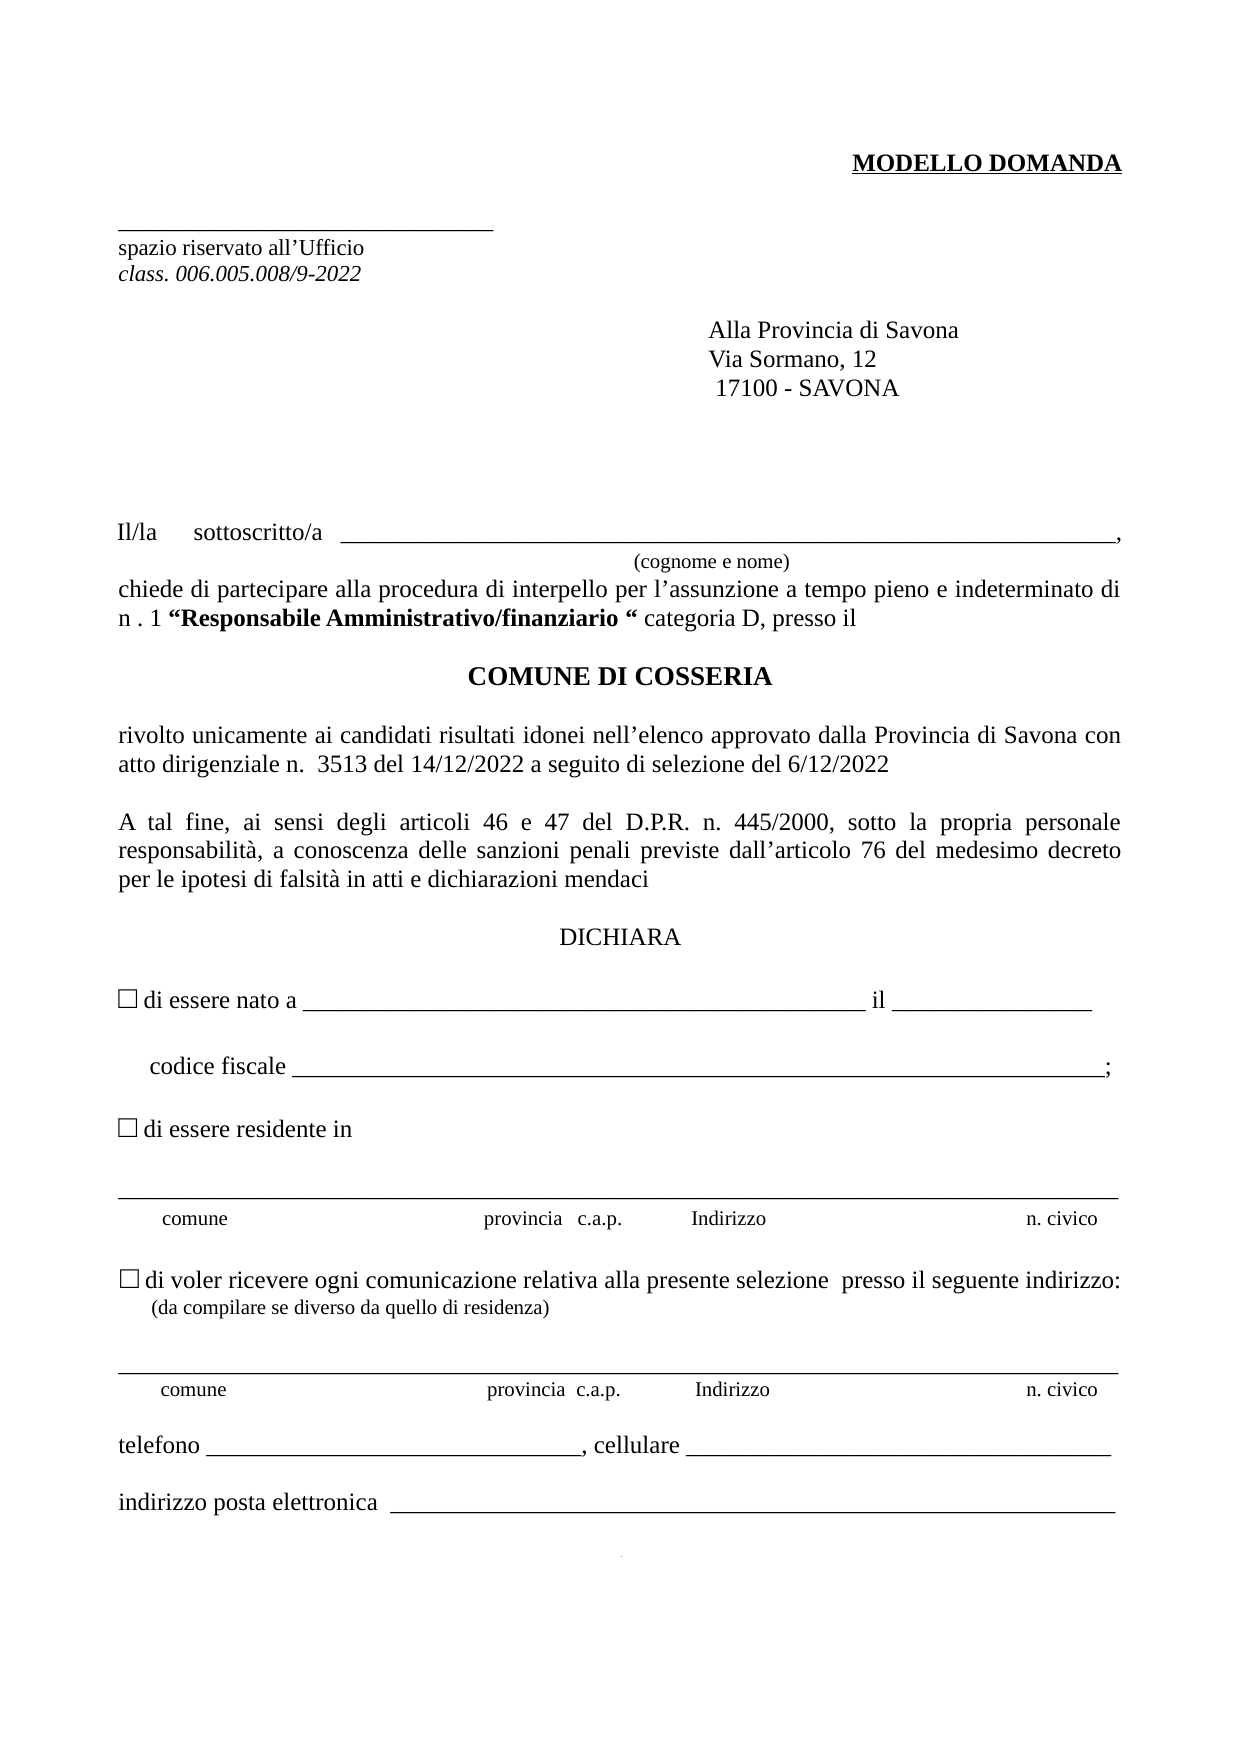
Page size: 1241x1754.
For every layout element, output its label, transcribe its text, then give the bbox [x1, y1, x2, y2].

text □ di essere residente in [118, 1108, 1122, 1144]
text □ di essere nato a _____________________________________________ il ________________ [118, 979, 1122, 1015]
text ________________________________________________________________________________ comune provincia c.a.p. Indirizzo n. civico [118, 1173, 1122, 1231]
text codice fiscale _________________________________________________________________; [118, 1051, 1122, 1080]
text indirizzo posta elettronica __________________________________________________________ [118, 1487, 1122, 1516]
text chiede di partecipare alla procedura di interpello per l’assunzione a tempo pieno e indeterminato di n . 1 “Responsabile Amministrativo/finanziario “ categoria D, presso il [118, 574, 1122, 632]
text ________________________________________________________________________________ comune provincia c.a.p. Indirizzo n. civico [118, 1348, 1122, 1401]
text Il/la sottoscritto/a ______________________________________________________________, (cognome e nome) [117, 517, 1122, 574]
text MODELLO DOMANDA [118, 148, 1122, 176]
text spazio riservato all’Ufficio [118, 234, 1122, 260]
text ______________________________ [118, 205, 1122, 234]
text rivolto unicamente ai candidati risultati idonei nell’elenco approvato dalla Provincia di Savona con atto dirigenziale n. 3513 del 14/12/2022 a seguito di selezione del 6/12/2022 [118, 720, 1122, 778]
text □ di voler ricevere ogni comunicazione relativa alla presente selezione presso il seguente indirizzo: (da compilare se diverso da quello di residenza) [120, 1259, 1122, 1319]
text Via Sormano, 12 [708, 344, 1122, 373]
text telefono ______________________________, cellulare __________________________________ [118, 1430, 1122, 1458]
text A tal fine, ai sensi degli articoli 46 e 47 del D.P.R. n. 445/2000, sotto la propria personale responsabilità, a conoscenza delle sanzioni penali previste dall’articolo 76 del medesimo decreto per le ipotesi di falsità in atti e dichiarazioni mendaci [118, 807, 1122, 893]
text DICHIARA [118, 922, 1122, 950]
text COMUNE DI COSSERIA [118, 660, 1122, 692]
text Alla Provincia di Savona [708, 315, 1122, 344]
text 17100 - SAVONA [118, 373, 1122, 430]
text class. 006.005.008/9-2022 [118, 260, 1122, 287]
